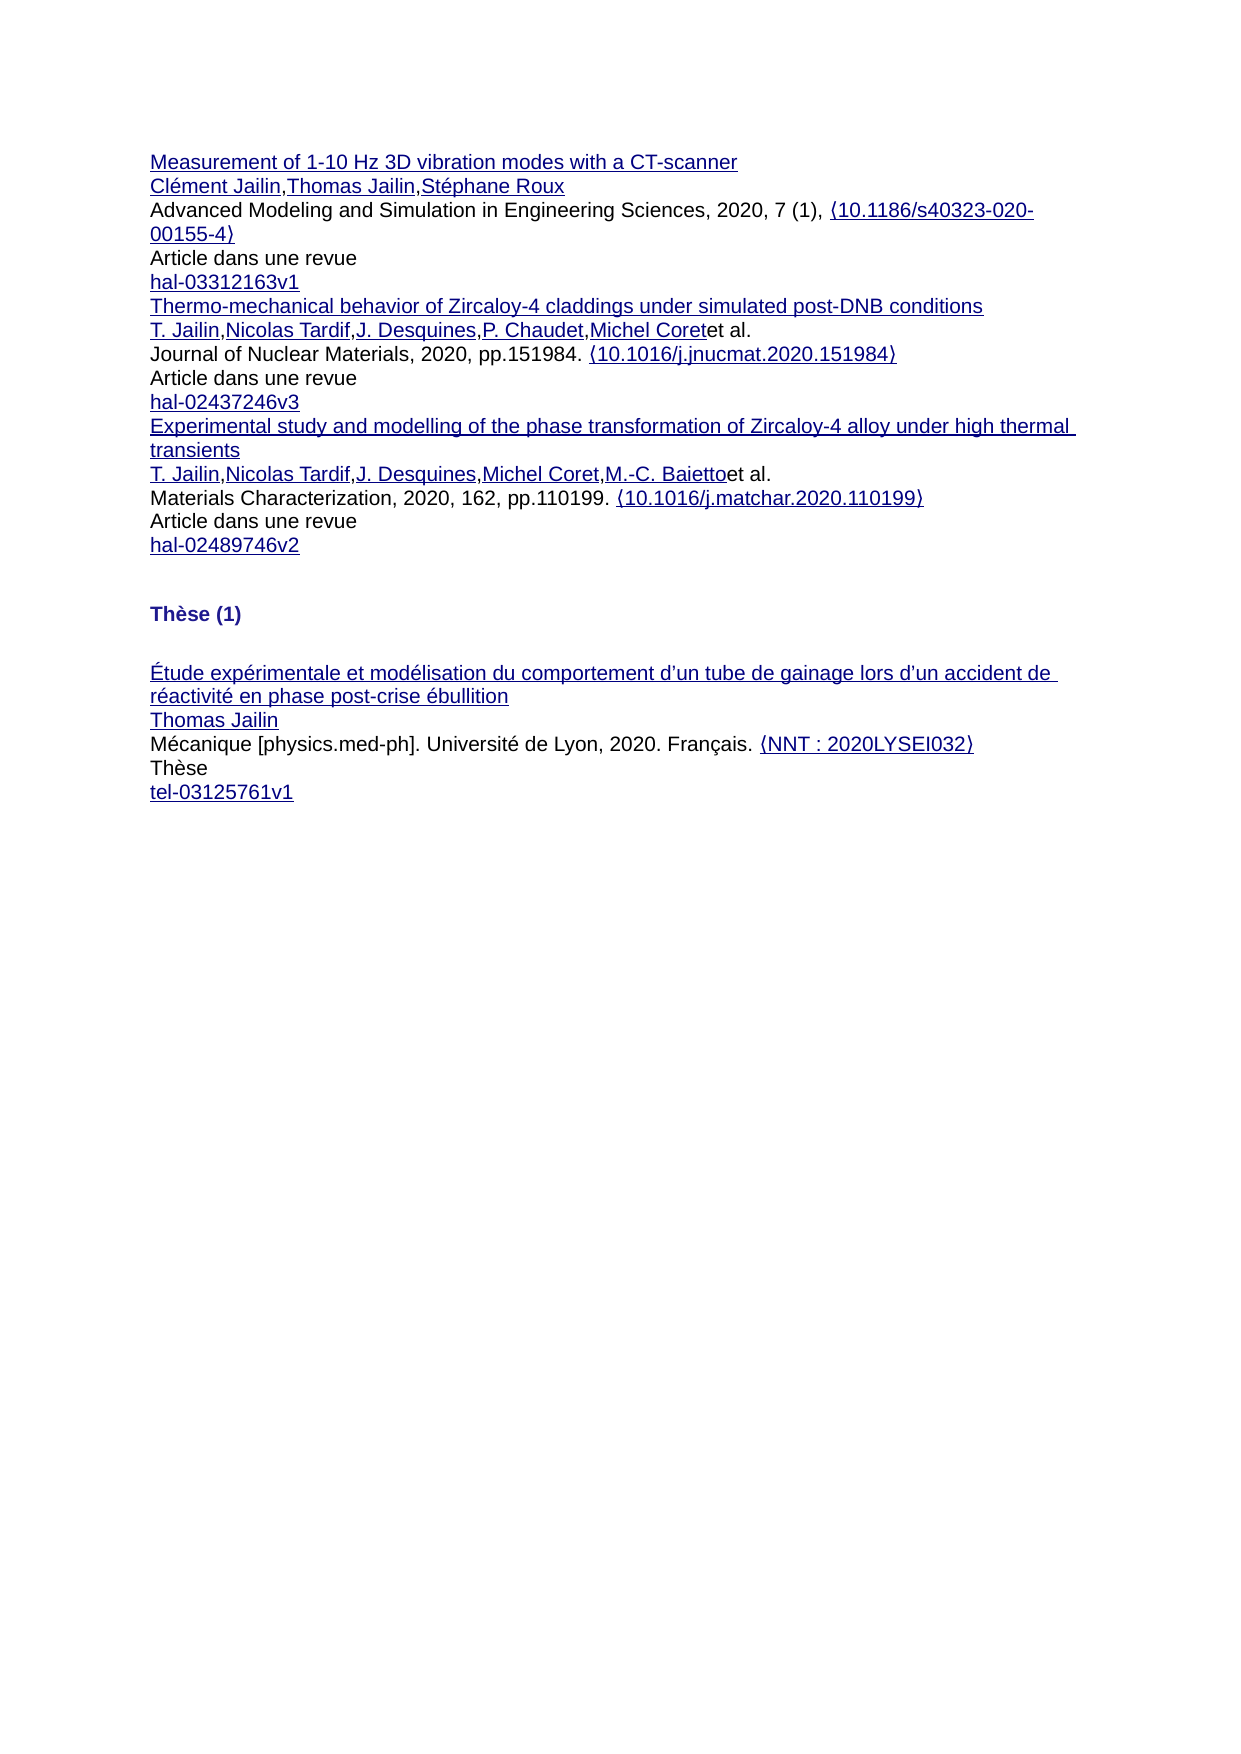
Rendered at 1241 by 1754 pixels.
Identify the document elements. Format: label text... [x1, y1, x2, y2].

subtitle Thèse (1) [150, 602, 1090, 626]
table_cell Experimental study and modelling of the phase transformation of Zircaloy-4 alloy under high thermal transients T. Jailin,Nicolas Tardif,J. Desquines,Michel Coret,M.-C. Baiettoet al. Materials Characterization, 2020, 162, pp.110199. ⟨10.1016/j.matchar.2020.110199⟩ Article dans une revue hal-02489746v2 [150, 414, 1090, 557]
table_cell Thermo-mechanical behavior of Zircaloy-4 claddings under simulated post-DNB conditions T. Jailin,Nicolas Tardif,J. Desquines,P. Chaudet,Michel Coretet al. Journal of Nuclear Materials, 2020, pp.151984. ⟨10.1016/j.jnucmat.2020.151984⟩ Article dans une revue hal-02437246v3 [150, 294, 1090, 413]
table_cell Measurement of 1-10 Hz 3D vibration modes with a CT-scanner Clément Jailin,Thomas Jailin,Stéphane Roux Advanced Modeling and Simulation in Engineering Sciences, 2020, 7 (1), ⟨10.1186/s40323-020-00155-4⟩ Article dans une revue hal-03312163v1 [150, 150, 1090, 294]
table_header Étude expérimentale et modélisation du comportement d’un tube de gainage lors d’un accident de réactivité en phase post-crise ébullition Thomas Jailin Mécanique [physics.med-ph]. Université de Lyon, 2020. Français. ⟨NNT : 2020LYSEI032⟩ Thèse tel-03125761v1 [150, 660, 1090, 804]
